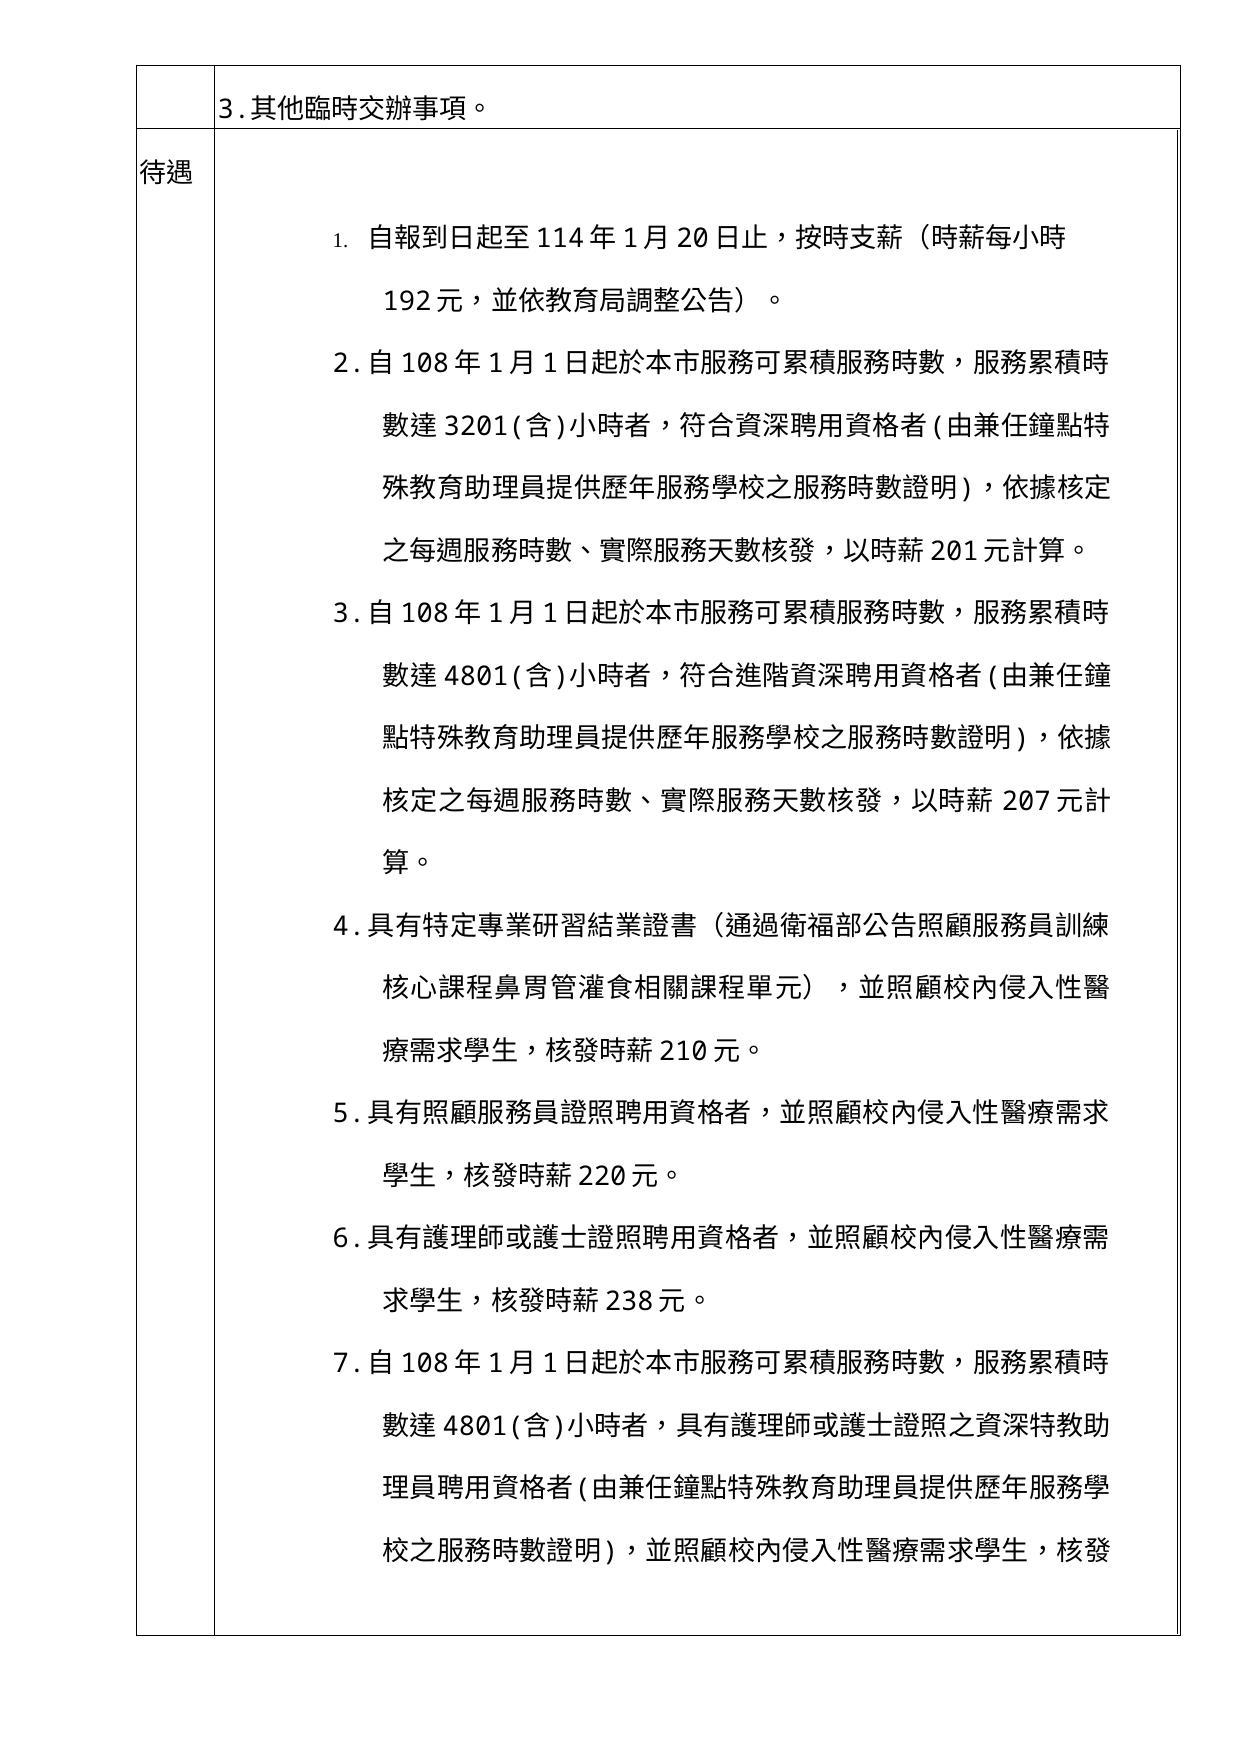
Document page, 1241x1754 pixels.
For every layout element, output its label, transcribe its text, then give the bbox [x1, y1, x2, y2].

table_cell 3.其他臨時交辦事項。 [215, 66, 1180, 128]
table_cell 待遇 [137, 129, 214, 1635]
table_cell 自報到日起至114年1月20日止，按時支薪（時薪每小時192元，並依教育局調整公告）。 自108年1月1日起於本市服務可累積服務時數，服務累積時數達3201(含)小時者，符合資深聘用資格者(由兼任鐘點特殊教育助理員提供歷年服務學校之服務時數證明)，依據核定之每週服務時數、實際服務天數核發，以時薪201元計算。 自108年1月1日起於本市服務可累積服務時數，服務累積時數達4801(含)小時者，符合進階資深聘用資格者(由兼任鐘點特殊教育助理員提供歷年服務學校之服務時數證明)，依據核定之每週服務時數、實際服務天數核發，以時薪207元計算。 具有特定專業研習結業證書（通過衛福部公告照顧服務員訓練核心課程鼻胃管灌食相關課程單元），並照顧校內侵入性醫療需求學生，核發時薪210元。 具有照顧服務員證照聘用資格者，並照顧校內侵入性醫療需求學生，核發時薪220元。 具有護理師或護士證照聘用資格者，並照顧校內侵入性醫療需求學生，核發時薪238元。 自108年1月1日起於本市服務可累積服務時數，服務累積時數達4801(含)小時者，具有護理師或護士證照之資深特教助理員聘用資格者(由兼任鐘點特殊教育助理員提供歷年服務學校之服務時數證明)，並照顧校內侵入性醫療需求學生，核發時薪247元。 每週上班上限40小時(工作時間每日8:00-16:30)，依實際上班時數計薪（內含勞、健保自付額）。 [215, 129, 268, 1635]
table_cell [137, 66, 214, 128]
table_cell 自報到日起至114年1月20日止，按時支薪（時薪每小時192元，並依教育局調整公告）。 自108年1月1日起於本市服務可累積服務時數，服務累積時數達3201(含)小時者，符合資深聘用資格者(由兼任鐘點特殊教育助理員提供歷年服務學校之服務時數證明)，依據核定之每週服務時數、實際服務天數核發，以時薪201元計算。 自108年1月1日起於本市服務可累積服務時數，服務累積時數達4801(含)小時者，符合進階資深聘用資格者(由兼任鐘點特殊教育助理員提供歷年服務學校之服務時數證明)，依據核定之每週服務時數、實際服務天數核發，以時薪207元計算。 具有特定專業研習結業證書（通過衛福部公告照顧服務員訓練核心課程鼻胃管灌食相關課程單元），並照顧校內侵入性醫療需求學生，核發時薪210元。 具有照顧服務員證照聘用資格者，並照顧校內侵入性醫療需求學生，核發時薪220元。 具有護理師或護士證照聘用資格者，並照顧校內侵入性醫療需求學生，核發時薪238元。 自108年1月1日起於本市服務可累積服務時數，服務累積時數達4801(含)小時者，具有護理師或護士證照之資深特教助理員聘用資格者(由兼任鐘點特殊教育助理員提供歷年服務學校之服務時數證明)，並照顧校內侵入性醫療需求學生，核發時薪247元。 每週上班上限40小時(工作時間每日8:00-16:30)，依實際上班時數計薪（內含勞、健保自付額）。 [269, 130, 1176, 1634]
